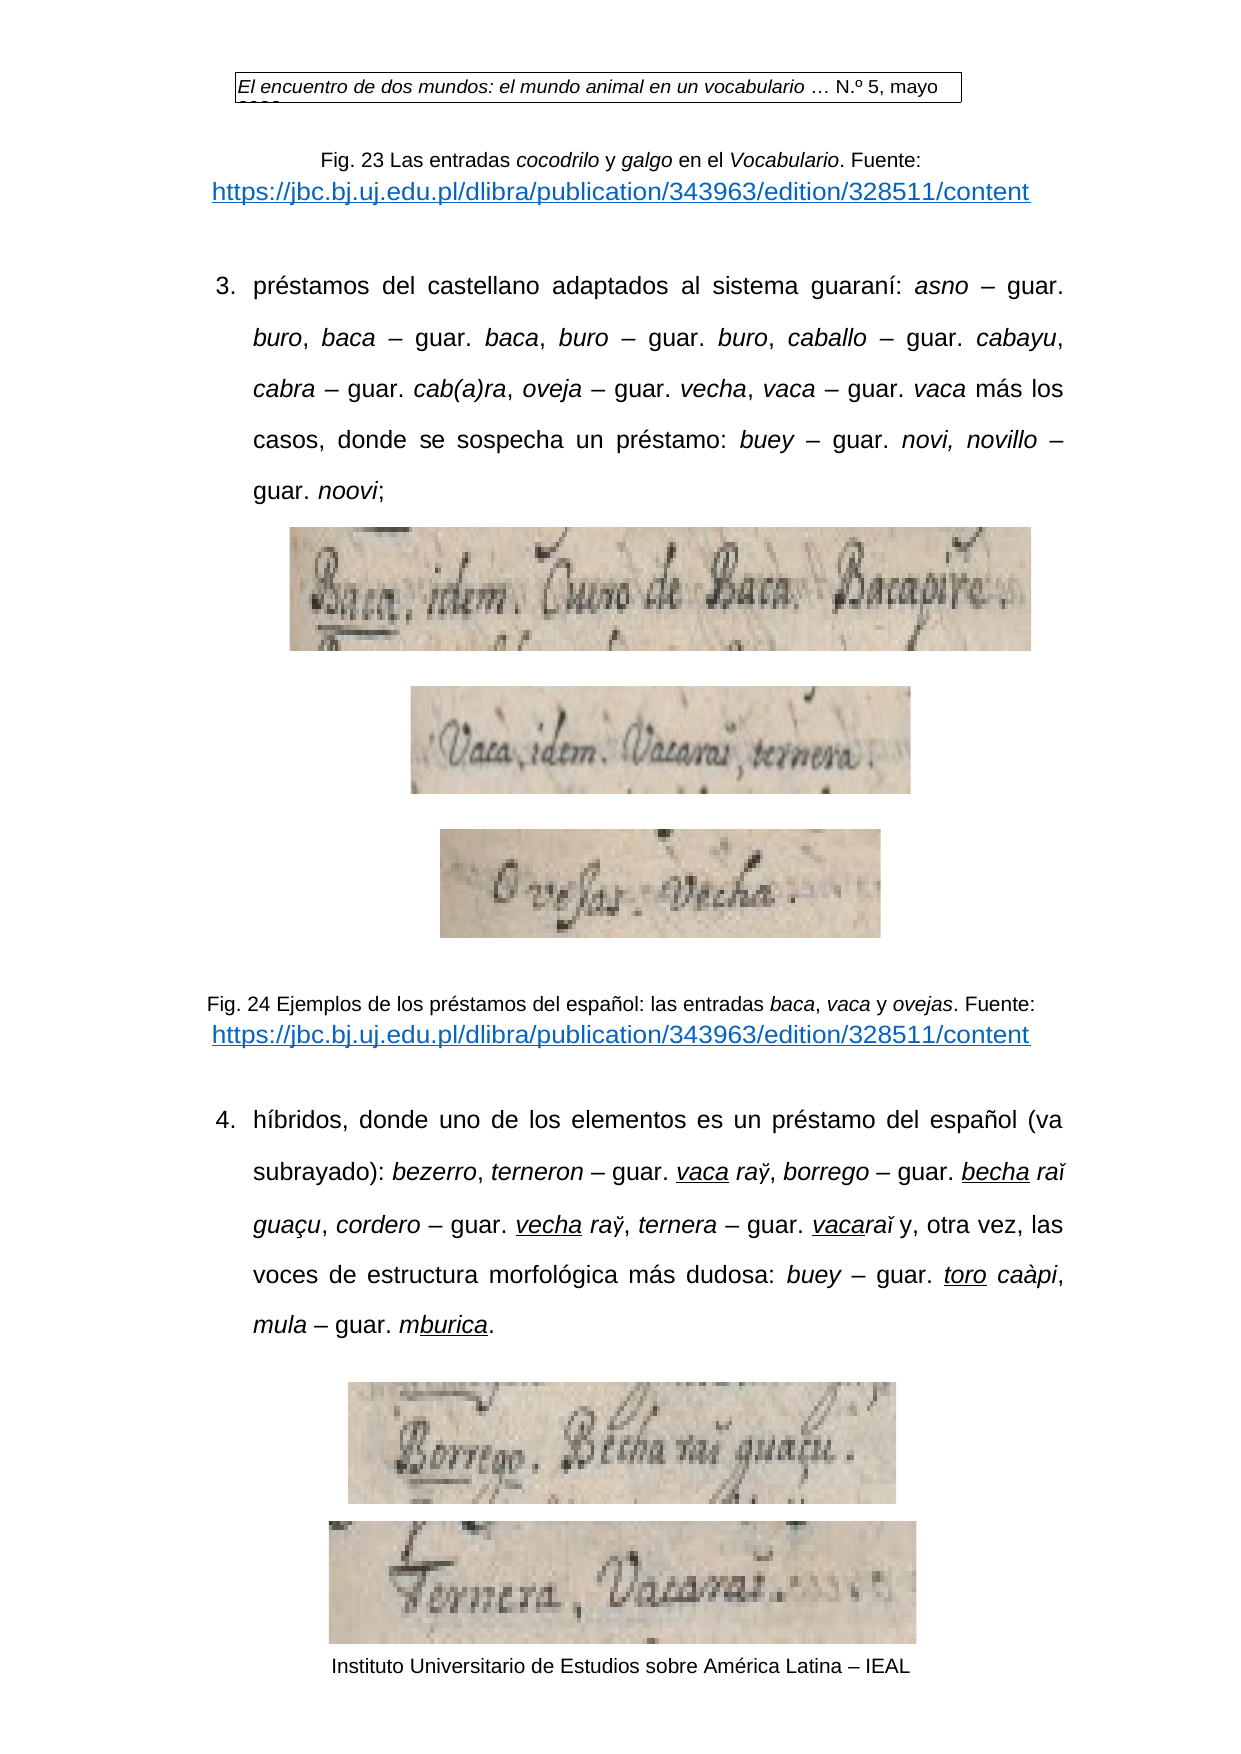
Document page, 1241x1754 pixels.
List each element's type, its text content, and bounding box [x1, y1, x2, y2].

list híbridos, donde uno de los elementos es un préstamo del español (va subrayado): bezerro, terneron – guar. vaca raў, borrego – guar. becha raǐ guaçu, cordero – guar. vecha raў, ternera – guar. vacaraǐ y, otra vez, las voces de estructura morfológica más dudosa: buey – guar. toro caàpi, mula – guar. mburica. [215, 1105, 1064, 1339]
picture [440, 829, 881, 938]
list préstamos del castellano adaptados al sistema guaraní: asno – guar. buro, baca – guar. baca, buro – guar. buro, caballo – guar. cabayu, cabra – guar. cab(a)ra, oveja – guar. vecha, vaca – guar. vaca más los casos, donde se sospecha un préstamo: buey – guar. novi, novillo – guar. noovi; [215, 271, 1064, 505]
text Fig. 24 Ejemplos de los préstamos del español: las entradas baca, vaca y ovejas. Fuente: [176, 991, 1066, 1015]
picture [328, 1521, 917, 1644]
text https://jbc.bj.uj.edu.pl/dlibra/publication/343963/edition/328511/content [176, 1020, 1066, 1049]
text https://jbc.bj.uj.edu.pl/dlibra/publication/343963/edition/328511/content [176, 177, 1066, 206]
picture [348, 1382, 897, 1504]
text Fig. 23 Las entradas cocodrilo y galgo en el Vocabulario. Fuente: [176, 148, 1066, 172]
picture [410, 686, 911, 794]
picture [289, 527, 1032, 651]
